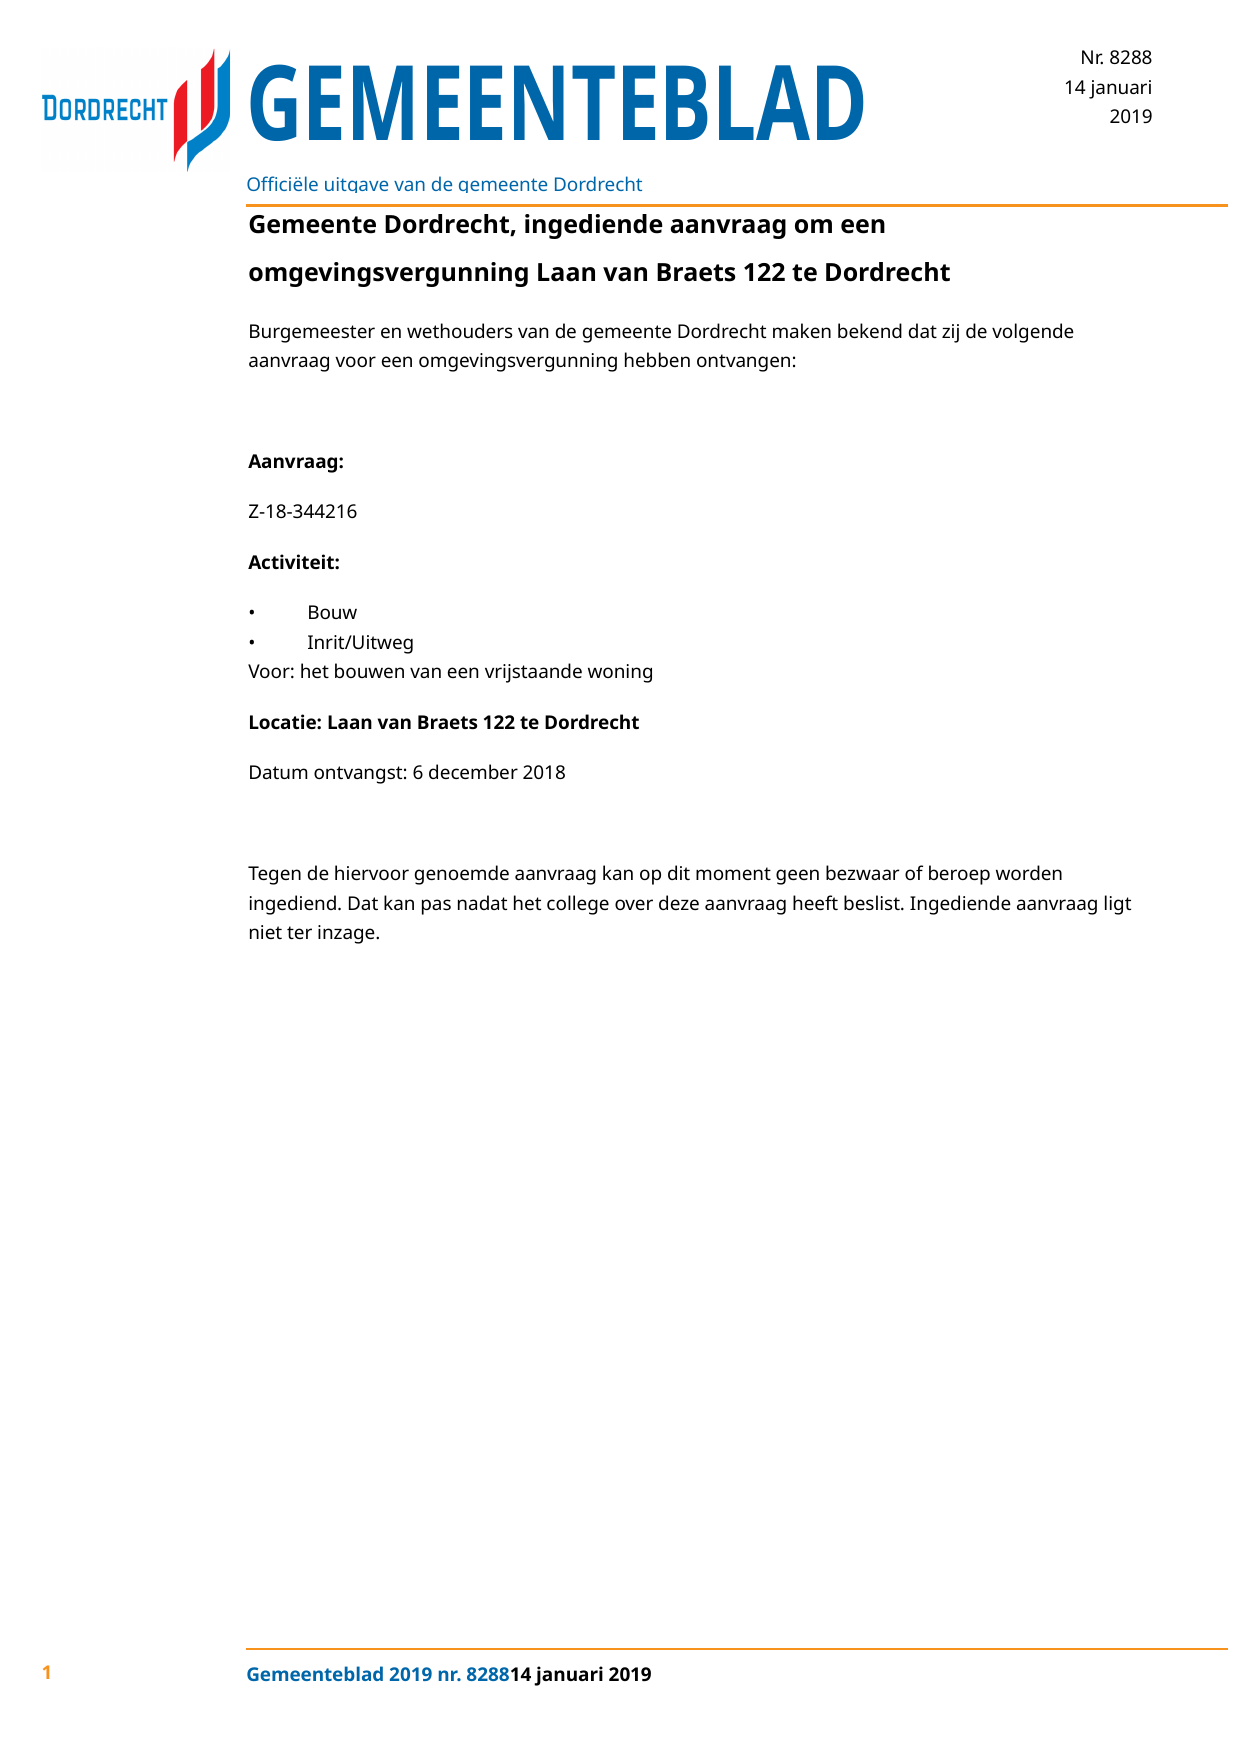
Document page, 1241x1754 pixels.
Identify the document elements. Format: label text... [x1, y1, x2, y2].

text Tegen de hiervoor genoemde aanvraag kan op dit moment geen bezwaar of beroep worden ingediend. Dat kan pas nadat het college over deze aanvraag heeft beslist. Ingediende aanvraag ligt niet ter inzage. [248, 860, 1152, 945]
picture [41, 47, 231, 172]
text Burgemeester en wethouders van de gemeente Dordrecht maken bekend dat zij de volgende aanvraag voor een omgevingsvergunning hebben ontvangen: [248, 318, 1152, 373]
list Inrit/Uitweg [248, 629, 1152, 655]
text Gemeente Dordrecht, ingediende aanvraag om een omgevingsvergunning Laan van Braets 122 te Dordrecht [248, 207, 1152, 288]
text Aanvraag: [248, 448, 1152, 474]
text Datum ontvangst: 6 december 2018 [248, 759, 1152, 785]
text Z-18-344216 [248, 499, 1152, 524]
text Voor: het bouwen van een vrijstaande woning [248, 659, 1152, 684]
text Locatie: Laan van Braets 122 te Dordrecht [248, 709, 1152, 735]
text Activiteit: [248, 549, 1152, 575]
list Bouw [248, 599, 1152, 625]
